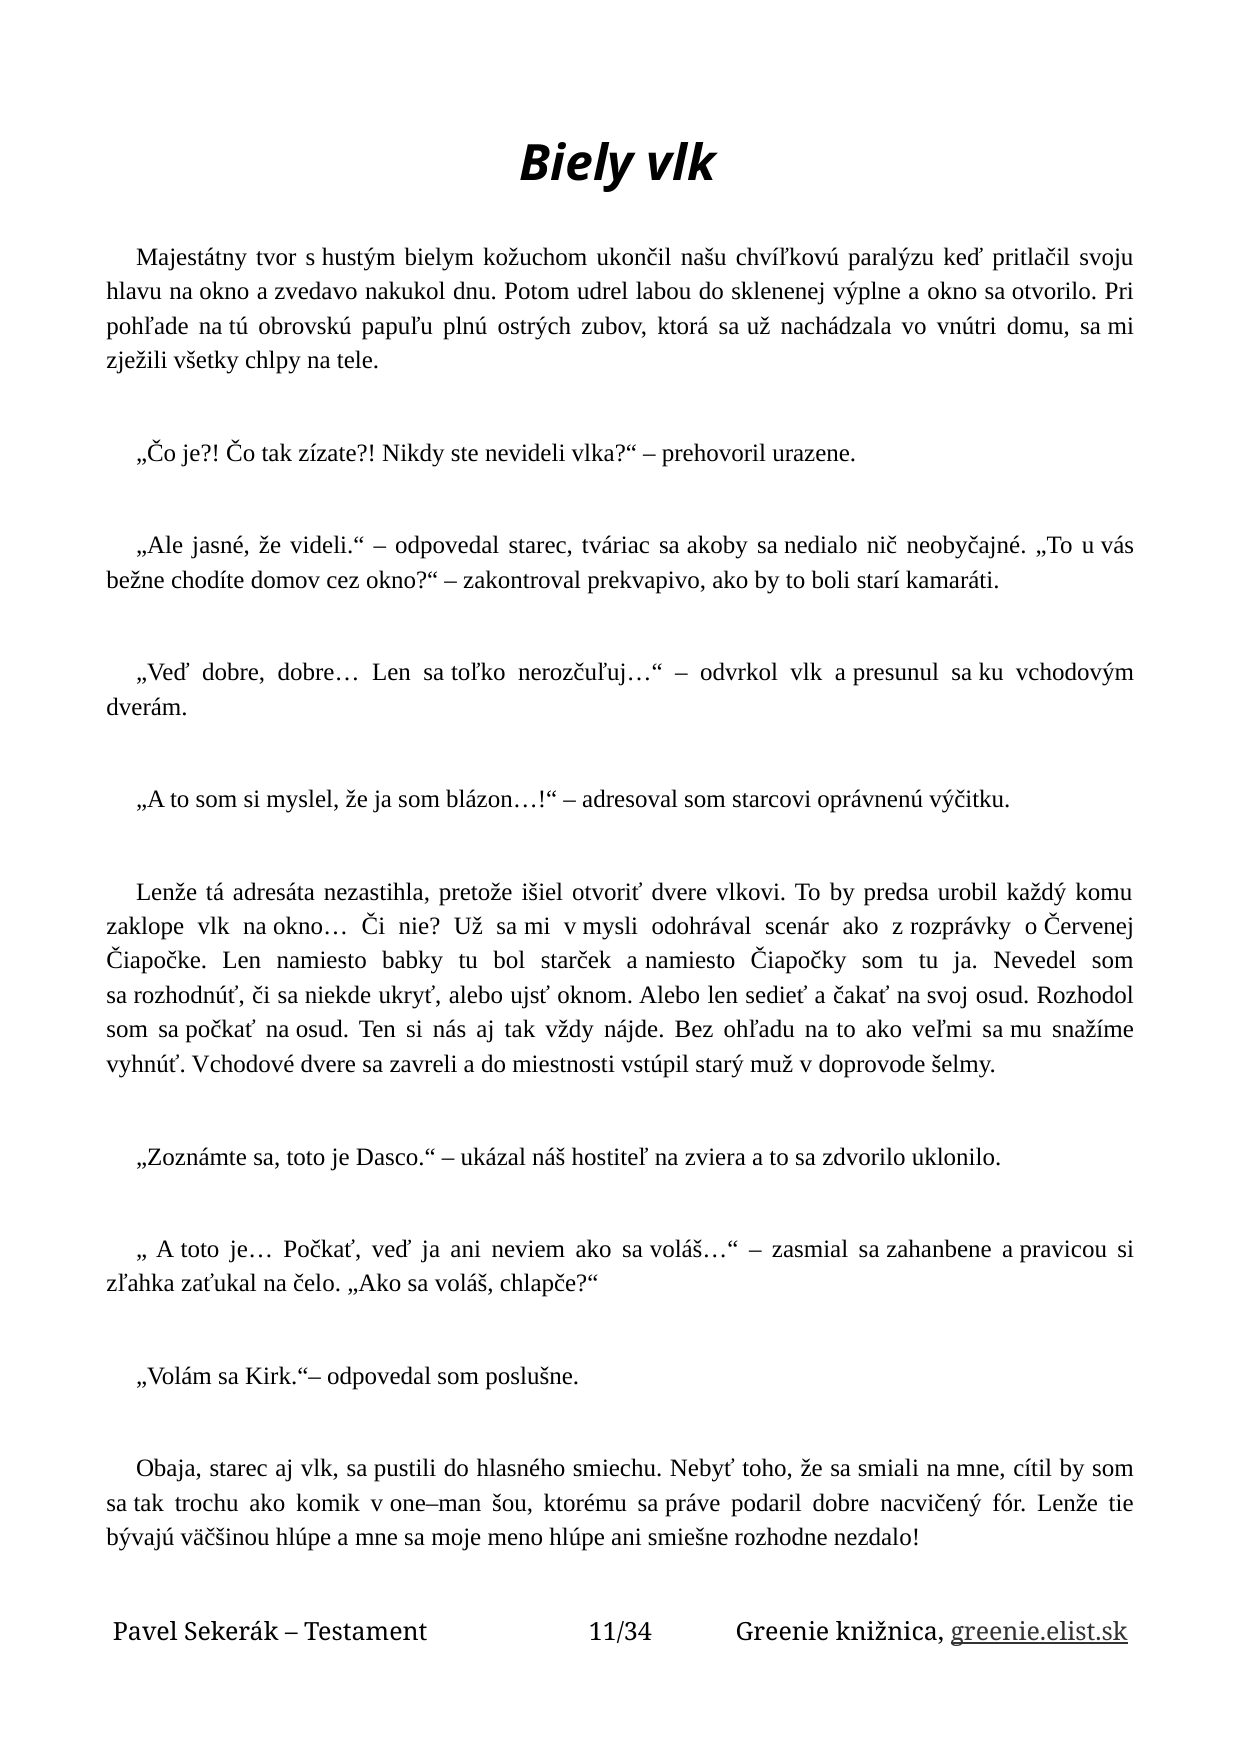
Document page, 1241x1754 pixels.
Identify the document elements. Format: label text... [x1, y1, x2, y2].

subtitle Biely vlk [106, 127, 1134, 195]
text „ A toto je… Počkať, veď ja ani neviem ako sa voláš…“ – zasmial sa zahanbene a pravicou si zľahka zaťukal na čelo. „Ako sa voláš, chlapče?“ [106, 1234, 1134, 1297]
text Obaja, starec aj vlk, sa pustili do hlasného smiechu. Nebyť toho, že sa smiali na mne, cítil by som sa tak trochu ako komik v one–man šou, ktorému sa práve podaril dobre nacvičený fór. Lenže tie bývajú väčšinou hlúpe a mne sa moje meno hlúpe ani smiešne rozhodne nezdalo! [106, 1453, 1134, 1551]
text „Čo je?! Čo tak zízate?! Nikdy ste nevideli vlka?“ – prehovoril urazene. [106, 438, 1134, 466]
text „A to som si myslel, že ja som blázon…!“ – adresoval som starcovi oprávnenú výčitku. [106, 784, 1134, 813]
text Lenže tá adresáta nezastihla, pretože išiel otvoriť dvere vlkovi. To by predsa urobil každý komu zaklope vlk na okno… Či nie? Už sa mi v mysli odohrával scenár ako z rozprávky o Červenej Čiapočke. Len namiesto babky tu bol starček a namiesto Čiapočky som tu ja. Nevedel som sa rozhodnúť, či sa niekde ukryť, alebo ujsť oknom. Alebo len sedieť a čakať na svoj osud. Rozhodol som sa počkať na osud. Ten si nás aj tak vždy nájde. Bez ohľadu na to ako veľmi sa mu snažíme vyhnúť. Vchodové dvere sa zavreli a do miestnosti vstúpil starý muž v doprovode šelmy. [106, 877, 1134, 1078]
text Majestátny tvor s hustým bielym kožuchom ukončil našu chvíľkovú paralýzu keď pritlačil svoju hlavu na okno a zvedavo nakukol dnu. Potom udrel labou do sklenenej výplne a okno sa otvorilo. Pri pohľade na tú obrovskú papuľu plnú ostrých zubov, ktorá sa už nachádzala vo vnútri domu, sa mi zježili všetky chlpy na tele. [106, 242, 1134, 374]
text „Ale jasné, že videli.“ – odpovedal starec, tváriac sa akoby sa nedialo nič neobyčajné. „To u vás bežne chodíte domov cez okno?“ – zakontroval prekvapivo, ako by to boli starí kamaráti. [106, 530, 1134, 593]
text „Veď dobre, dobre… Len sa toľko nerozčuľuj…“ – odvrkol vlk a presunul sa ku vchodovým dverám. [106, 657, 1134, 720]
text „Zoznámte sa, toto je Dasco.“ – ukázal náš hostiteľ na zviera a to sa zdvorilo uklonilo. [106, 1142, 1134, 1170]
text „Volám sa Kirk.“– odpovedal som poslušne. [106, 1361, 1134, 1390]
